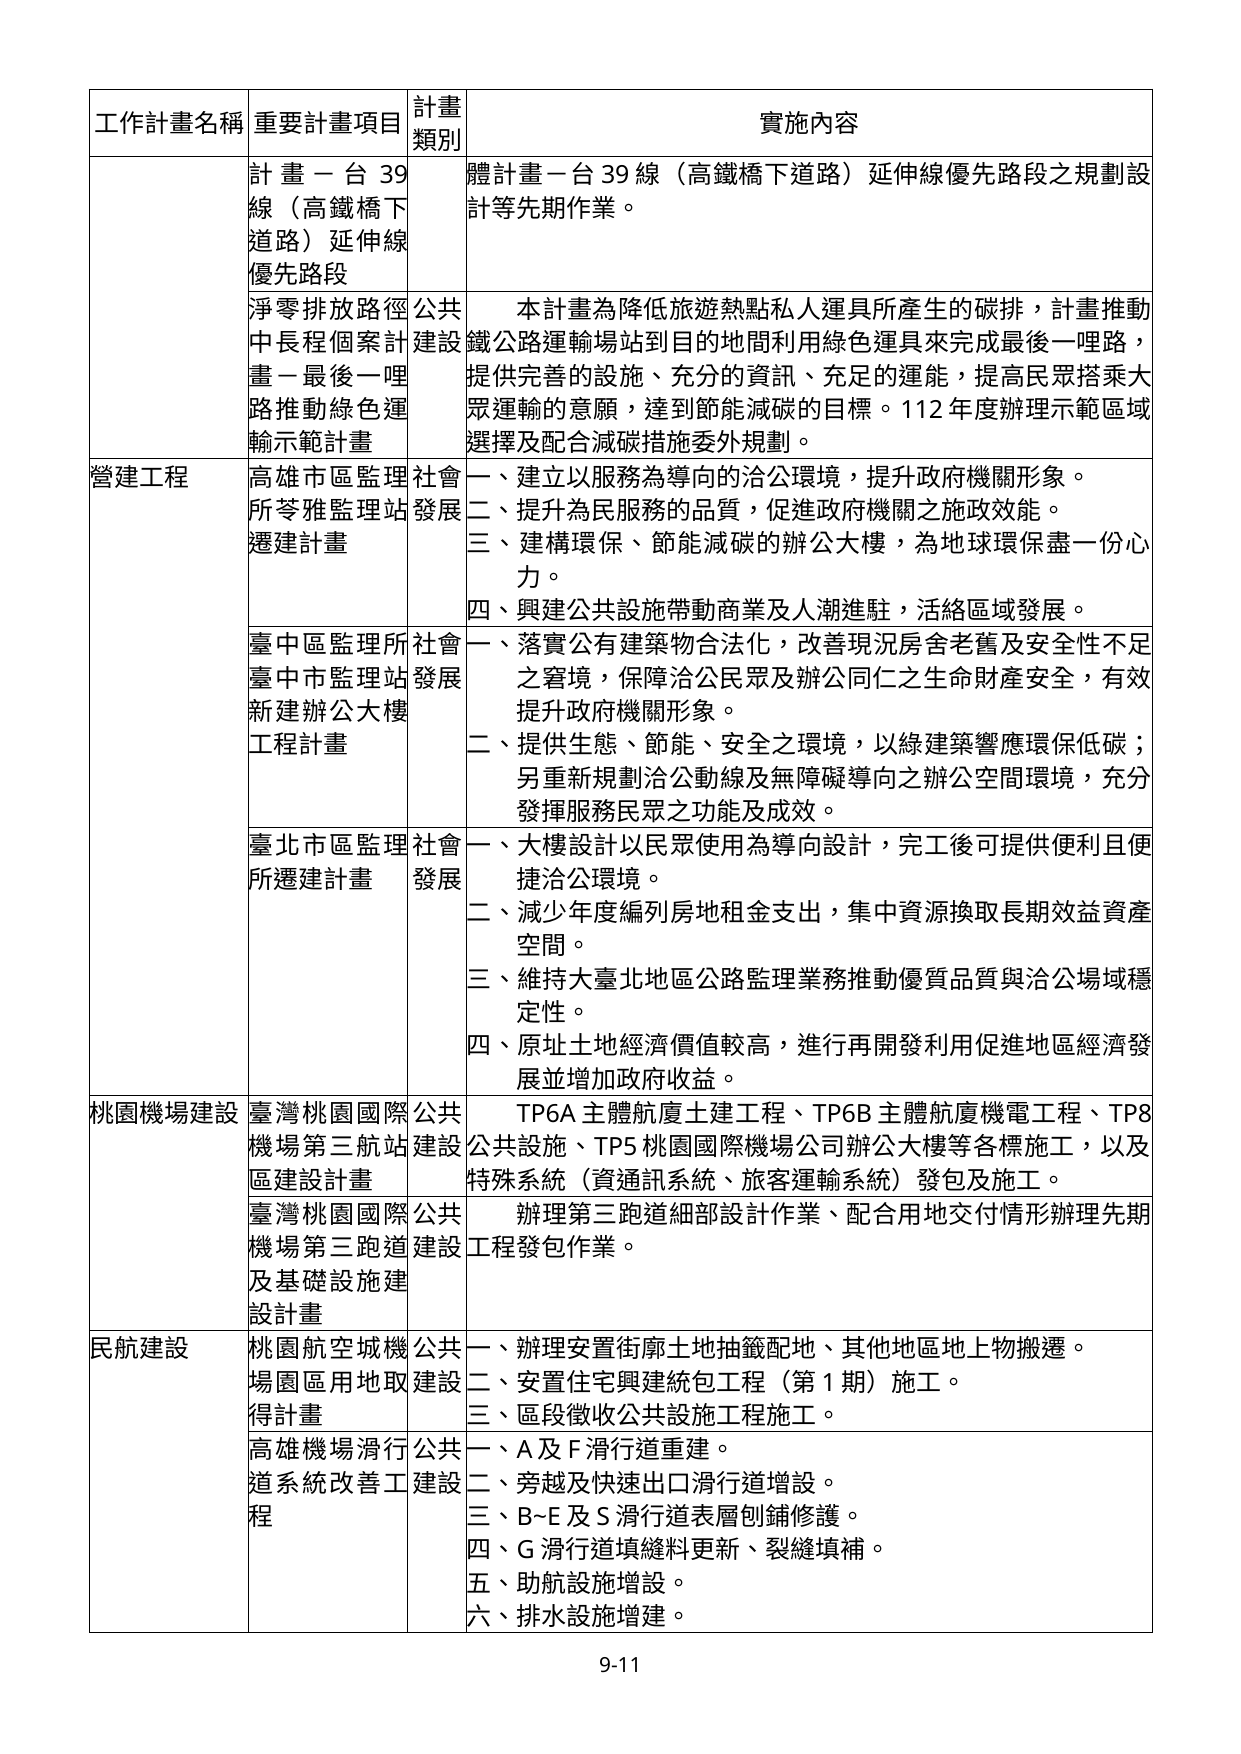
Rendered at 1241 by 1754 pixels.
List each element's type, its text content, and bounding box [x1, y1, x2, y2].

table_cell 本計畫為降低旅遊熱點私人運具所產生的碳排，計畫推動鐵公路運輸場站到目的地間利用綠色運具來完成最後一哩路，提供完善的設施、充分的資訊、充足的運能，提高民眾搭乘大眾運輸的意願，達到節能減碳的目標。112年度辦理示範區域選擇及配合減碳措施委外規劃。 [467, 292, 1152, 458]
table_header 工作計畫名稱 [90, 90, 248, 156]
table_cell 公共建設 [408, 1331, 466, 1431]
table_cell 淨零排放路徑中長程個案計畫－最後一哩路推動綠色運輸示範計畫 [249, 292, 407, 458]
table_cell 辦理第三跑道細部設計作業、配合用地交付情形辦理先期工程發包作業。 [467, 1197, 1152, 1330]
table_header 重要計畫項目 [249, 90, 407, 156]
table_cell 一、落實公有建築物合法化，改善現況房舍老舊及安全性不足之窘境，保障洽公民眾及辦公同仁之生命財產安全，有效提升政府機關形象。 二、提供生態、節能、安全之環境，以綠建築響應環保低碳；另重新規劃洽公動線及無障礙導向之辦公空間環境，充分發揮服務民眾之功能及成效。 [467, 627, 1152, 827]
table_header 實施內容 [467, 90, 1152, 156]
table_cell 公共建設 [408, 1096, 466, 1196]
table_cell 一、A及F滑行道重建。 二、旁越及快速出口滑行道增設。 三、B~E及S滑行道表層刨鋪修護。 四、G滑行道填縫料更新、裂縫填補。 五、助航設施增設。 六、排水設施增建。 [467, 1432, 1152, 1632]
table_cell 體計畫－台39線（高鐵橋下道路）延伸線優先路段之規劃設計等先期作業。 [467, 157, 1152, 291]
table_cell 社會發展 [408, 828, 466, 1095]
table_cell 公共建設 [408, 1432, 466, 1632]
table_cell 桃園航空城機場園區用地取得計畫 [249, 1331, 407, 1431]
table_cell 桃園機場建設 [90, 1096, 248, 1330]
table_cell 一、建立以服務為導向的洽公環境，提升政府機關形象。 二、提升為民服務的品質，促進政府機關之施政效能。 三、建構環保、節能減碳的辦公大樓，為地球環保盡一份心力。 四、興建公共設施帶動商業及人潮進駐，活絡區域發展。 [467, 459, 1152, 626]
table_cell 臺灣桃園國際機場第三航站區建設計畫 [249, 1096, 407, 1196]
table_cell 高雄市區監理所苓雅監理站遷建計畫 [249, 459, 407, 626]
table_cell TP6A主體航廈土建工程、TP6B主體航廈機電工程、TP8公共設施、TP5桃園國際機場公司辦公大樓等各標施工，以及特殊系統（資通訊系統、旅客運輸系統）發包及施工。 [467, 1096, 1152, 1196]
table_cell 公共建設 [408, 1197, 466, 1330]
table_cell 一、大樓設計以民眾使用為導向設計，完工後可提供便利且便捷洽公環境。 二、減少年度編列房地租金支出，集中資源換取長期效益資產空間。 三、維持大臺北地區公路監理業務推動優質品質與洽公場域穩定性。 四、原址土地經濟價值較高，進行再開發利用促進地區經濟發展並增加政府收益。 [467, 828, 1152, 1095]
table_cell 社會發展 [408, 459, 466, 626]
table_cell 臺北市區監理所遷建計畫 [249, 828, 407, 1095]
table_cell 一、辦理安置街廓土地抽籤配地、其他地區地上物搬遷。 二、安置住宅興建統包工程（第1期）施工。 三、區段徵收公共設施工程施工。 [467, 1331, 1152, 1431]
table_cell 臺灣桃園國際機場第三跑道及基礎設施建設計畫 [249, 1197, 407, 1330]
table_cell 營建工程 [90, 459, 248, 1095]
table_header 計畫類別 [408, 90, 466, 156]
table_cell 公共建設 [408, 292, 466, 458]
table_cell 高雄機場滑行道系統改善工程 [249, 1432, 407, 1632]
table_cell 民航建設 [90, 1331, 248, 1632]
table_cell [408, 157, 466, 291]
table_cell 計畫－台39線（高鐵橋下道路）延伸線優先路段 [249, 157, 407, 291]
table_cell 社會發展 [408, 627, 466, 827]
table_cell 臺中區監理所臺中市監理站新建辦公大樓工程計畫 [249, 627, 407, 827]
